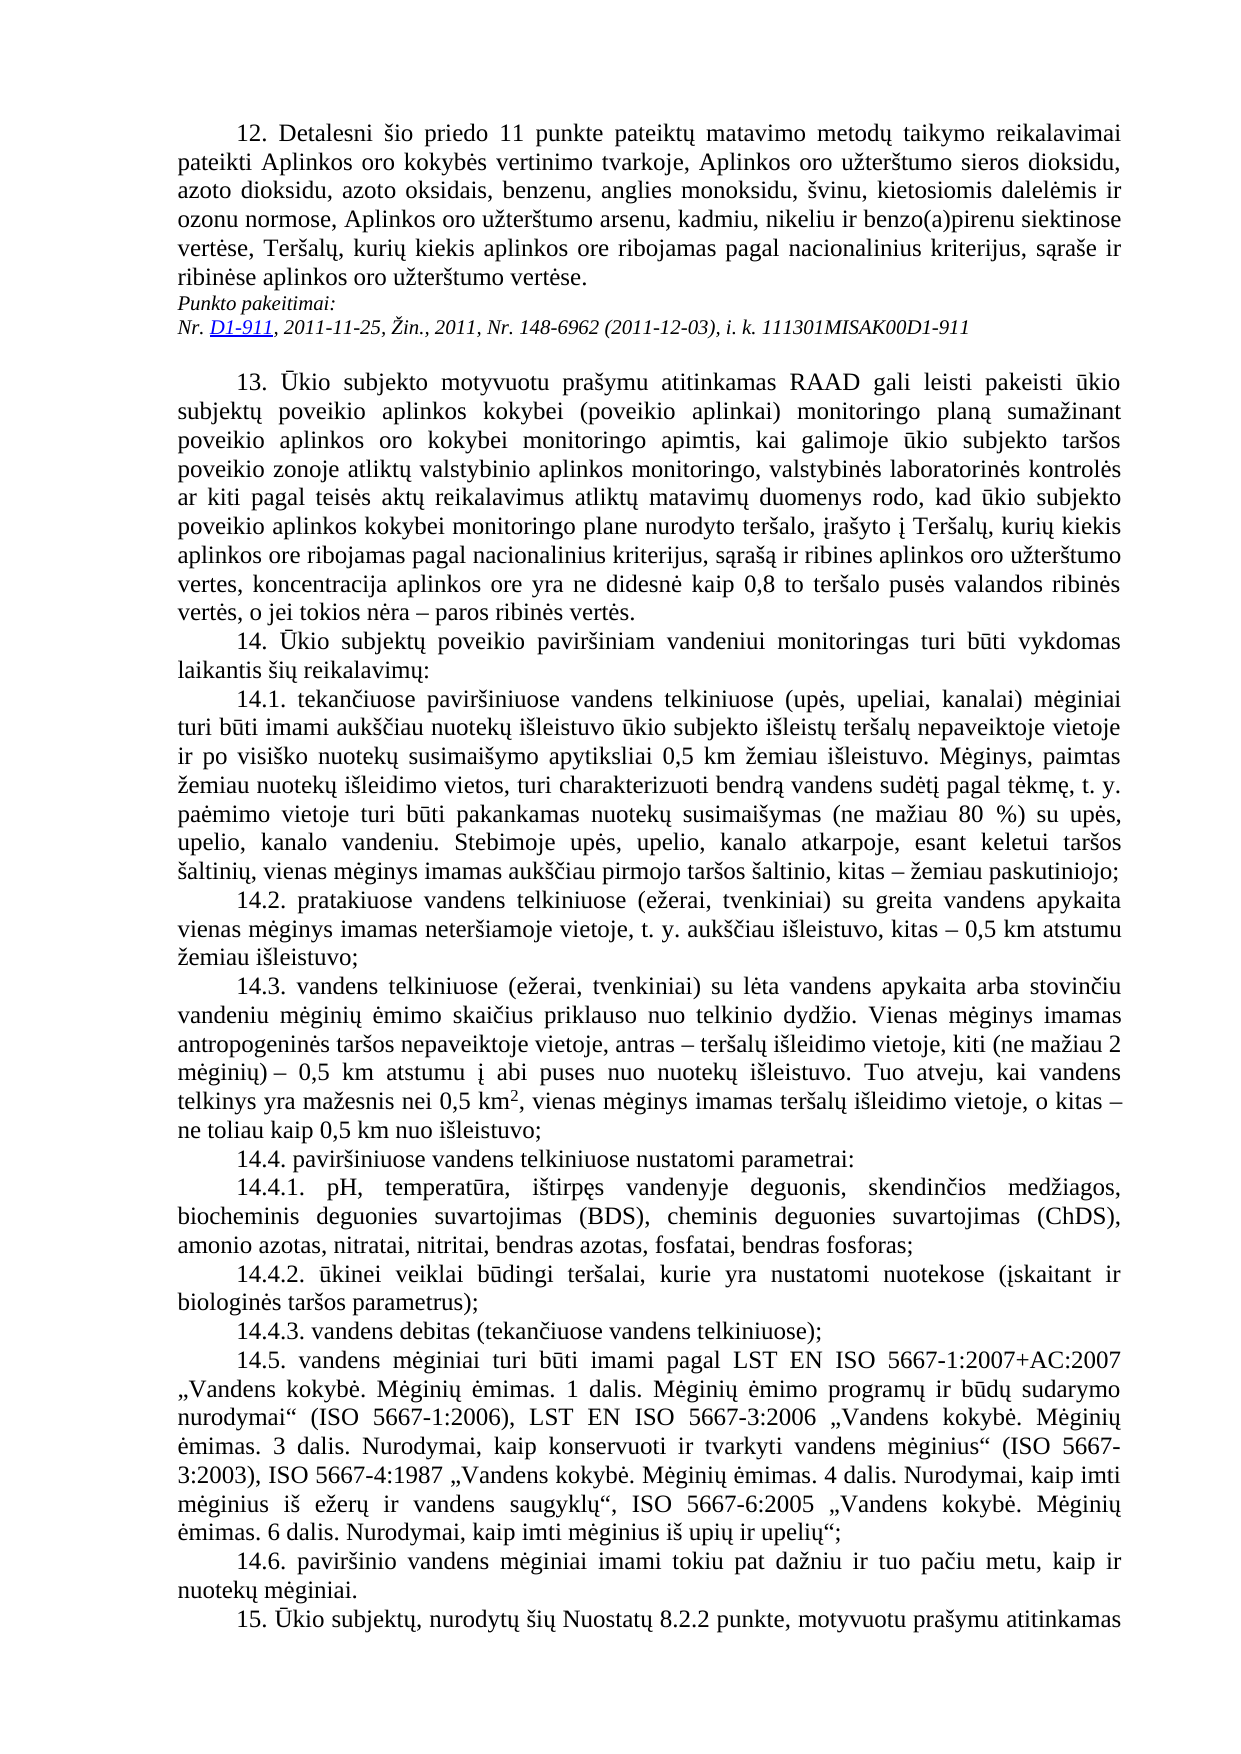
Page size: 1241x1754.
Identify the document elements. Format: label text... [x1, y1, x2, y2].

text 14.3. vandens telkiniuose (ežerai, tvenkiniai) su lėta vandens apykaita arba stovinčiu vandeniu mėginių ėmimo skaičius priklauso nuo telkinio dydžio. Vienas mėginys imamas antropogeninės taršos nepaveiktoje vietoje, antras – teršalų išleidimo vietoje, kiti (ne mažiau 2 mėginių) – 0,5 km atstumu į abi puses nuo nuotekų išleistuvo. Tuo atveju, kai vandens telkinys yra mažesnis nei 0,5 km2, vienas mėginys imamas teršalų išleidimo vietoje, o kitas – ne toliau kaip 0,5 km nuo išleistuvo; [177, 971, 1122, 1144]
text 14.4.1. pH, temperatūra, ištirpęs vandenyje deguonis, skendinčios medžiagos, biocheminis deguonies suvartojimas (BDS), cheminis deguonies suvartojimas (ChDS), amonio azotas, nitratai, nitritai, bendras azotas, fosfatai, bendras fosforas; [177, 1172, 1122, 1259]
text 14.2. pratakiuose vandens telkiniuose (ežerai, tvenkiniai) su greita vandens apykaita vienas mėginys imamas neteršiamoje vietoje, t. y. aukščiau išleistuvo, kitas – 0,5 km atstumu žemiau išleistuvo; [177, 885, 1122, 971]
text 14. Ūkio subjektų poveikio paviršiniam vandeniui monitoringas turi būti vykdomas laikantis šių reikalavimų: [177, 626, 1122, 684]
text 14.4.3. vandens debitas (tekančiuose vandens telkiniuose); [177, 1316, 1122, 1345]
text 14.4. paviršiniuose vandens telkiniuose nustatomi parametrai: [177, 1144, 1122, 1172]
text Punkto pakeitimai: [177, 291, 1122, 315]
text Nr. D1-911, 2011-11-25, Žin., 2011, Nr. 148-6962 (2011-12-03), i. k. 111301MISAK00D1-911 [177, 315, 1122, 339]
text 14.1. tekančiuose paviršiniuose vandens telkiniuose (upės, upeliai, kanalai) mėginiai turi būti imami aukščiau nuotekų išleistuvo ūkio subjekto išleistų teršalų nepaveiktoje vietoje ir po visiško nuotekų susimaišymo apytiksliai 0,5 km žemiau išleistuvo. Mėginys, paimtas žemiau nuotekų išleidimo vietos, turi charakterizuoti bendrą vandens sudėtį pagal tėkmę, t. y. paėmimo vietoje turi būti pakankamas nuotekų susimaišymas (ne mažiau 80 %) su upės, upelio, kanalo vandeniu. Stebimoje upės, upelio, kanalo atkarpoje, esant keletui taršos šaltinių, vienas mėginys imamas aukščiau pirmojo taršos šaltinio, kitas – žemiau paskutiniojo; [177, 684, 1122, 885]
text 14.4.2. ūkinei veiklai būdingi teršalai, kurie yra nustatomi nuotekose (įskaitant ir biologinės taršos parametrus); [177, 1259, 1122, 1316]
text 13. Ūkio subjekto motyvuotu prašymu atitinkamas RAAD gali leisti pakeisti ūkio subjektų poveikio aplinkos kokybei (poveikio aplinkai) monitoringo planą sumažinant poveikio aplinkos oro kokybei monitoringo apimtis, kai galimoje ūkio subjekto taršos poveikio zonoje atliktų valstybinio aplinkos monitoringo, valstybinės laboratorinės kontrolės ar kiti pagal teisės aktų reikalavimus atliktų matavimų duomenys rodo, kad ūkio subjekto poveikio aplinkos kokybei monitoringo plane nurodyto teršalo, įrašyto į Teršalų, kurių kiekis aplinkos ore ribojamas pagal nacionalinius kriterijus, sąrašą ir ribines aplinkos oro užterštumo vertes, koncentracija aplinkos ore yra ne didesnė kaip 0,8 to teršalo pusės valandos ribinės vertės, o jei tokios nėra – paros ribinės vertės. [177, 367, 1122, 626]
text 15. Ūkio subjektų, nurodytų šių Nuostatų 8.2.2 punkte, motyvuotu prašymu atitinkamas [177, 1604, 1122, 1632]
text 14.5. vandens mėginiai turi būti imami pagal LST EN ISO 5667-1:2007+AC:2007 „Vandens kokybė. Mėginių ėmimas. 1 dalis. Mėginių ėmimo programų ir būdų sudarymo nurodymai“ (ISO 5667-1:2006), LST EN ISO 5667-3:2006 „Vandens kokybė. Mėginių ėmimas. 3 dalis. Nurodymai, kaip konservuoti ir tvarkyti vandens mėginius“ (ISO 5667-3:2003), ISO 5667-4:1987 „Vandens kokybė. Mėginių ėmimas. 4 dalis. Nurodymai, kaip imti mėginius iš ežerų ir vandens saugyklų“, ISO 5667-6:2005 „Vandens kokybė. Mėginių ėmimas. 6 dalis. Nurodymai, kaip imti mėginius iš upių ir upelių“; [177, 1345, 1122, 1546]
text 12. Detalesni šio priedo 11 punkte pateiktų matavimo metodų taikymo reikalavimai pateikti Aplinkos oro kokybės vertinimo tvarkoje, Aplinkos oro užterštumo sieros dioksidu, azoto dioksidu, azoto oksidais, benzenu, anglies monoksidu, švinu, kietosiomis dalelėmis ir ozonu normose, Aplinkos oro užterštumo arsenu, kadmiu, nikeliu ir benzo(a)pirenu siektinose vertėse, Teršalų, kurių kiekis aplinkos ore ribojamas pagal nacionalinius kriterijus, sąraše ir ribinėse aplinkos oro užterštumo vertėse. [177, 118, 1122, 291]
text 14.6. paviršinio vandens mėginiai imami tokiu pat dažniu ir tuo pačiu metu, kaip ir nuotekų mėginiai. [177, 1546, 1122, 1604]
